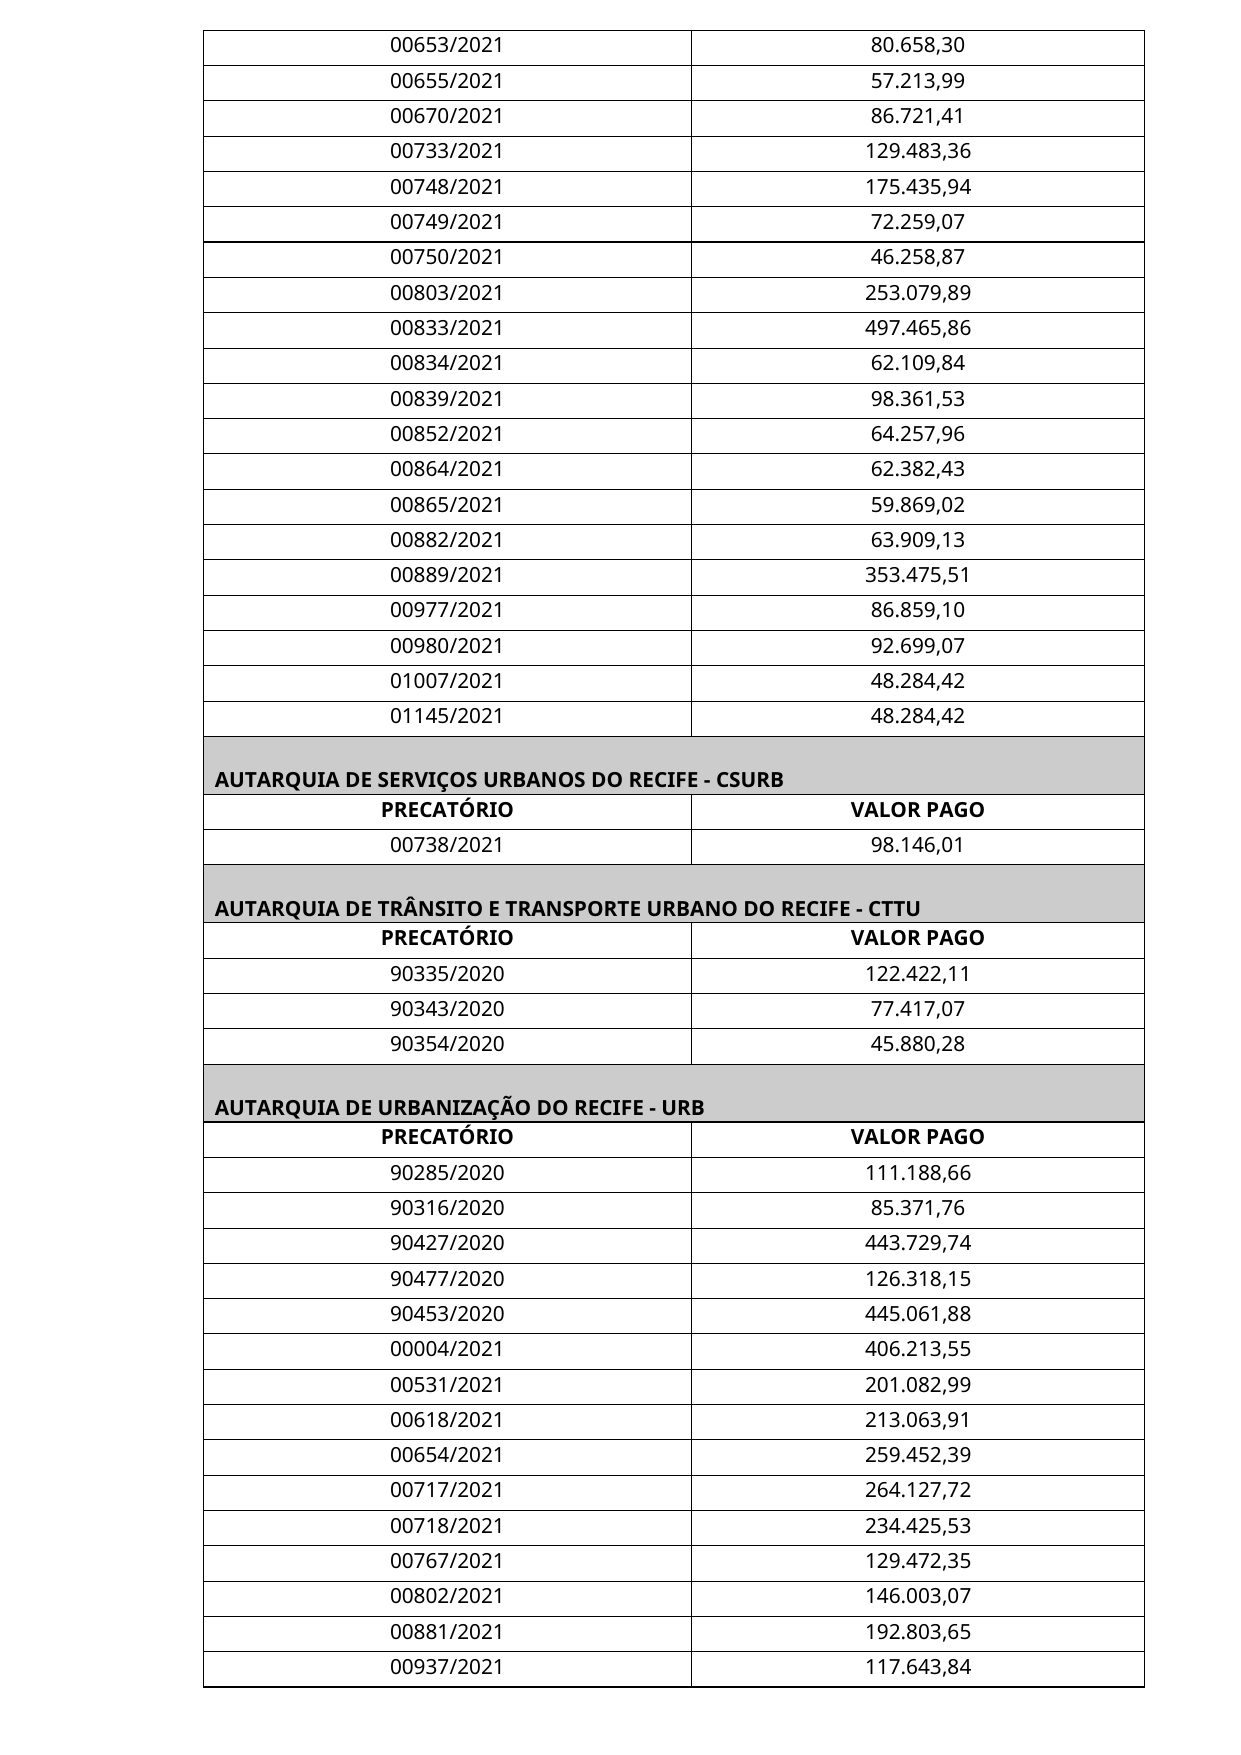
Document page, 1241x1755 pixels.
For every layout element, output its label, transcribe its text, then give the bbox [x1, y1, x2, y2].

table_cell 192.803,65 [692, 1617, 1144, 1651]
table_cell 00004/2021 [204, 1334, 691, 1369]
table_cell 00852/2021 [204, 419, 691, 453]
table_cell 00653/2021 [204, 31, 691, 65]
table_cell 00717/2021 [204, 1476, 691, 1510]
table_cell 57.213,99 [692, 66, 1144, 100]
table_cell 48.284,42 [692, 702, 1144, 736]
table_cell 00748/2021 [204, 172, 691, 206]
table_cell 46.258,87 [692, 243, 1144, 277]
table_cell 00937/2021 [204, 1652, 691, 1686]
table_cell 00767/2021 [204, 1546, 691, 1581]
table_cell 77.417,07 [692, 994, 1144, 1028]
table_cell 90335/2020 [204, 959, 691, 993]
table_cell 00655/2021 [204, 66, 691, 100]
table_cell 497.465,86 [692, 313, 1144, 347]
table_cell 00803/2021 [204, 278, 691, 312]
table_cell PRECATÓRIO [204, 795, 691, 829]
table_cell 90285/2020 [204, 1158, 691, 1192]
table_cell 59.869,02 [692, 490, 1144, 524]
table_cell 122.422,11 [692, 959, 1144, 993]
table_cell 90316/2020 [204, 1193, 691, 1227]
table_cell 00733/2021 [204, 137, 691, 171]
table_cell 129.483,36 [692, 137, 1144, 171]
table_cell 00980/2021 [204, 631, 691, 665]
table_cell VALOR PAGO [692, 1123, 1144, 1157]
table_cell 90343/2020 [204, 994, 691, 1028]
table_cell 00750/2021 [204, 243, 691, 277]
table_cell 201.082,99 [692, 1370, 1144, 1404]
table_cell PRECATÓRIO [204, 923, 691, 958]
table_cell 92.699,07 [692, 631, 1144, 665]
table_cell 00834/2021 [204, 349, 691, 383]
table_cell 117.643,84 [692, 1652, 1144, 1686]
table_cell 253.079,89 [692, 278, 1144, 312]
table_cell 86.721,41 [692, 101, 1144, 136]
table_cell VALOR PAGO [692, 795, 1144, 829]
table_cell 00881/2021 [204, 1617, 691, 1651]
table_cell 126.318,15 [692, 1264, 1144, 1298]
table_cell 406.213,55 [692, 1334, 1144, 1369]
table_cell 48.284,42 [692, 666, 1144, 701]
table_cell 264.127,72 [692, 1476, 1144, 1510]
table_cell 01007/2021 [204, 666, 691, 701]
table_cell 90427/2020 [204, 1229, 691, 1263]
table_cell 175.435,94 [692, 172, 1144, 206]
table_cell 85.371,76 [692, 1193, 1144, 1227]
table_cell 353.475,51 [692, 560, 1144, 594]
table_cell 98.146,01 [692, 830, 1144, 864]
table_cell 80.658,30 [692, 31, 1144, 65]
table_cell 146.003,07 [692, 1582, 1144, 1616]
table_cell 00531/2021 [204, 1370, 691, 1404]
table_cell 64.257,96 [692, 419, 1144, 453]
table_cell 62.382,43 [692, 454, 1144, 489]
table_cell 445.061,88 [692, 1299, 1144, 1333]
table_cell 63.909,13 [692, 525, 1144, 559]
table_cell 00618/2021 [204, 1405, 691, 1439]
table_cell 234.425,53 [692, 1511, 1144, 1545]
table_cell 98.361,53 [692, 384, 1144, 418]
table_cell 111.188,66 [692, 1158, 1144, 1192]
table_cell 90477/2020 [204, 1264, 691, 1298]
table_cell 00833/2021 [204, 313, 691, 347]
table_cell 00864/2021 [204, 454, 691, 489]
table_cell 00718/2021 [204, 1511, 691, 1545]
table_cell 90354/2020 [204, 1029, 691, 1063]
table_cell 00977/2021 [204, 596, 691, 630]
table_cell 00889/2021 [204, 560, 691, 594]
table_cell 86.859,10 [692, 596, 1144, 630]
table_cell 129.472,35 [692, 1546, 1144, 1581]
table_cell 62.109,84 [692, 349, 1144, 383]
table_cell 00749/2021 [204, 207, 691, 241]
table_cell 00654/2021 [204, 1440, 691, 1474]
table_cell 01145/2021 [204, 702, 691, 736]
table_cell 72.259,07 [692, 207, 1144, 241]
table_cell 00839/2021 [204, 384, 691, 418]
table_cell PRECATÓRIO [204, 1123, 691, 1157]
table_cell 259.452,39 [692, 1440, 1144, 1474]
table_cell 213.063,91 [692, 1405, 1144, 1439]
table_cell 00865/2021 [204, 490, 691, 524]
table_cell 00670/2021 [204, 101, 691, 136]
table_cell 00802/2021 [204, 1582, 691, 1616]
table_cell 00738/2021 [204, 830, 691, 864]
table_cell 00882/2021 [204, 525, 691, 559]
table_cell 90453/2020 [204, 1299, 691, 1333]
table_cell 443.729,74 [692, 1229, 1144, 1263]
table_cell VALOR PAGO [692, 923, 1144, 958]
table_cell 45.880,28 [692, 1029, 1144, 1063]
